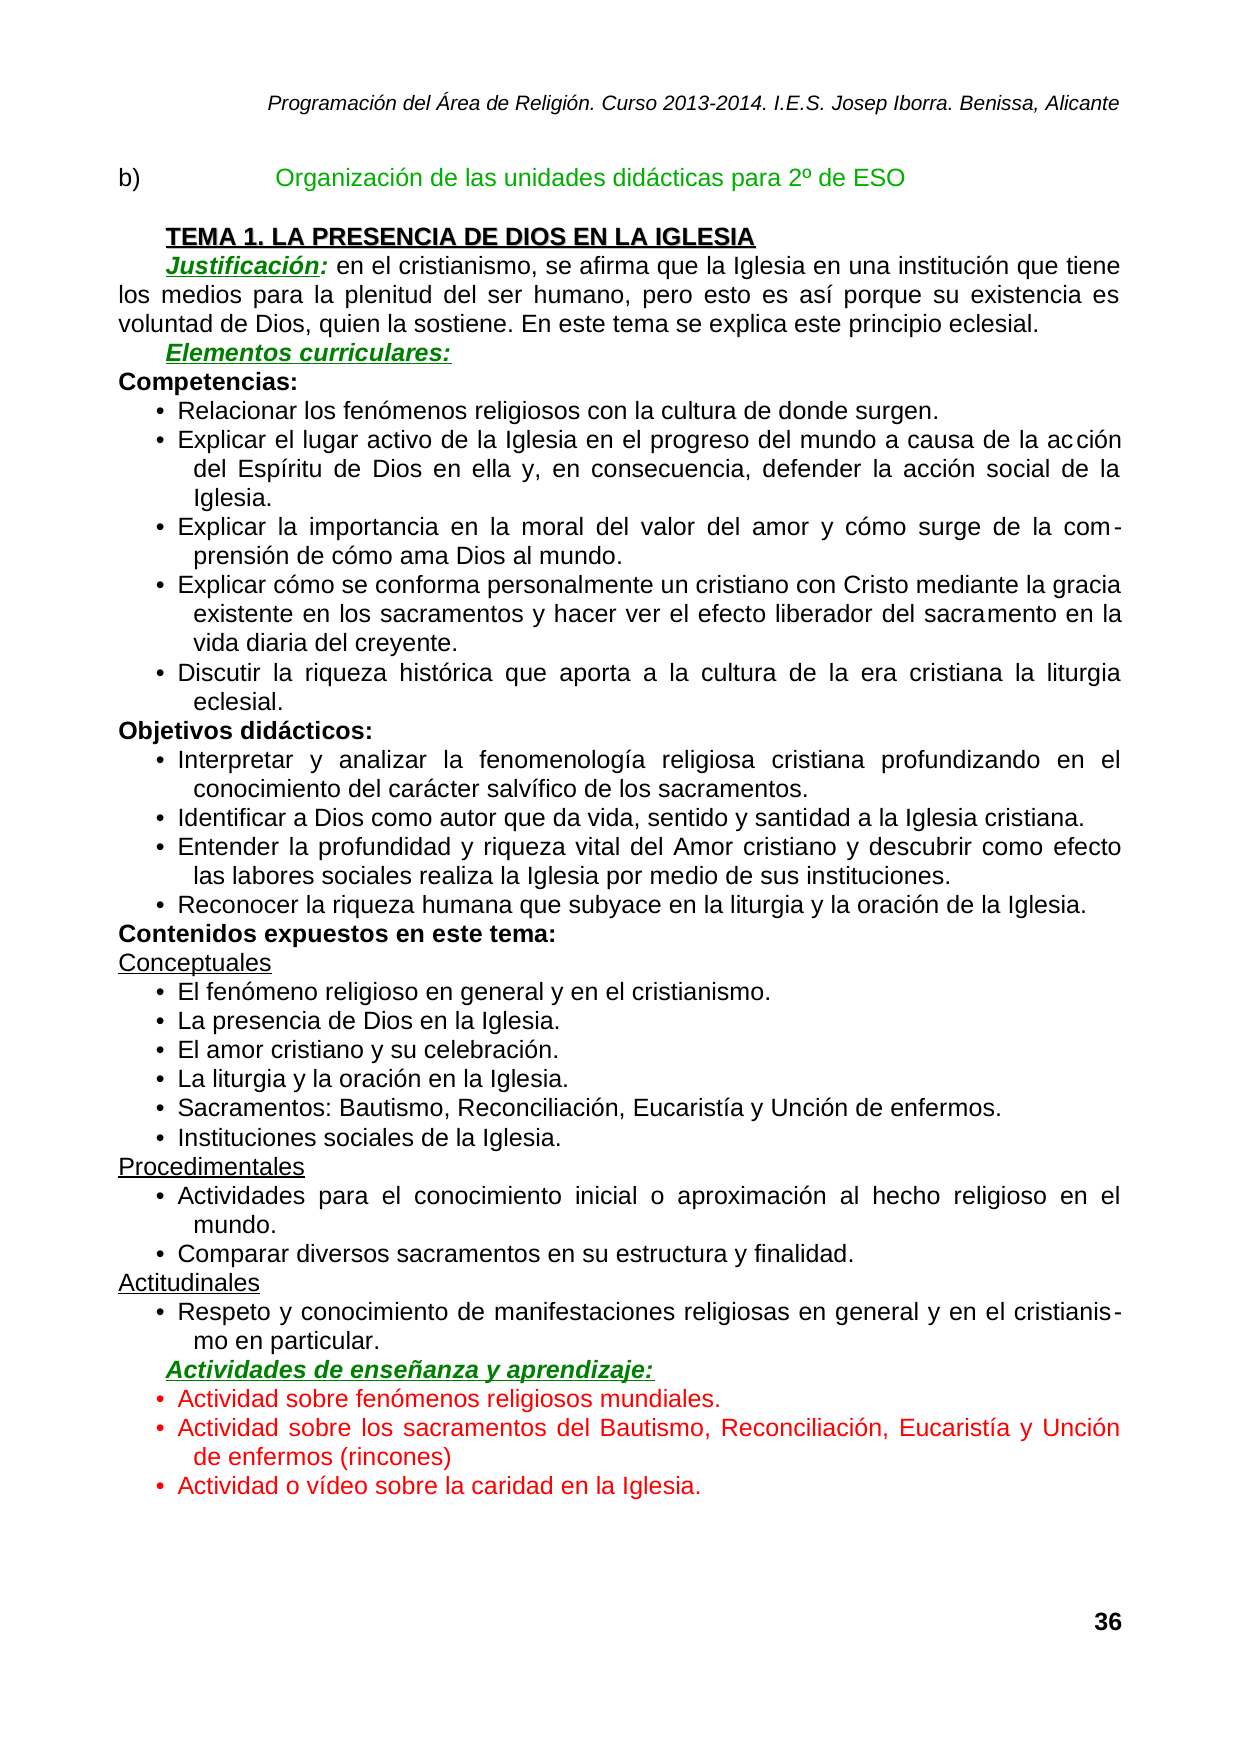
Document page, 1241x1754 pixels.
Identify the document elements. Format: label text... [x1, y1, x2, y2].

list Actividad sobre los sacramentos del Bautismo, Reconciliación, Eucaristía y Unción de enfermos (rincones) [156, 1413, 1122, 1471]
list El amor cristiano y su celebración. [156, 1035, 1122, 1064]
list La liturgia y la oración en la Iglesia. [156, 1064, 1122, 1093]
list Procedimentales [118, 1151, 1122, 1181]
list Reconocer la ri­queza humana que subyace en la liturgia y la oración de la Iglesia. [156, 890, 1122, 919]
text Contenidos expuestos en este tema: [118, 919, 1122, 948]
list El fenómeno religioso en general y en el cristianismo. [156, 977, 1122, 1006]
text Actividades de enseñanza y aprendizaje: [118, 1355, 1122, 1384]
list Actividad o vídeo sobre la caridad en la Iglesia. [156, 1471, 1122, 1500]
list Respeto y conocimiento de manifestaciones religiosas en general y en el cristianis­mo en particular. [156, 1297, 1122, 1355]
list Organización de las unidades didácticas para 2º de ESO [118, 163, 1122, 192]
text Objetivos didácticos: [118, 716, 1122, 744]
text TEMA 1. LA PRESENCIA DE DIOS EN LA IGLESIA [118, 221, 1122, 251]
text Competencias: [118, 367, 1122, 396]
list Sacramentos: Bautismo, Reconciliación, Eucaristía y Unción de enfermos. [156, 1093, 1122, 1122]
list Entender la pro­fundidad y riqueza vi­tal del Amor cristia­no y descubrir como efecto las la­bores sociales reali­za la Iglesia por me­dio de sus institucio­nes. [156, 832, 1122, 890]
list Explicar cómo se conforma personal­mente un cristiano con Cristo mediante la gracia existente en los sacramentos y hacer ver el efecto liberador del sacra­mento en la vida diaria del creyente. [156, 570, 1122, 657]
list Comparar diversos sacramentos en su estructura y finalidad. [156, 1239, 1122, 1268]
list Explicar el lugar activo de la Iglesia en el progreso del mundo a causa de la ac­ción del Espíritu de Dios en ella y, en consecuencia, defender la acción social de la Iglesia. [156, 425, 1122, 512]
list Relacionar los fenómenos religiosos con la cultura de donde surgen. [156, 396, 1122, 425]
list Interpretar y anali­zar la fenomenología religiosa cristiana profundizando en el conocimiento del carác­ter salvífico de los sacramentos. [156, 744, 1122, 803]
text Actitudinales [118, 1268, 1122, 1297]
list Identificar a Dios como autor que da vida, sentido y santi­dad a la Iglesia cris­tiana. [156, 803, 1122, 832]
text Justificación: en el cristianismo, se afirma que la Iglesia en una institución que tiene los medios para la plenitud del ser humano, pero esto es así porque su existencia es voluntad de Dios, quien la sostiene. En este tema se explica este principio eclesial. [118, 251, 1122, 338]
list Discutir la riqueza histórica que aporta a la cultura de la era cristiana la liturgia eclesial. [156, 657, 1122, 716]
text Conceptuales [118, 948, 1122, 977]
list Explicar la importancia en la moral del valor del amor y cómo surge de la com­prensión de cómo ama Dios al mundo. [156, 512, 1122, 570]
text Elementos curriculares: [118, 338, 1122, 367]
list Actividades para el conocimiento inicial o aproximación al hecho religioso en el mundo. [156, 1181, 1122, 1239]
list La presencia de Dios en la Iglesia. [156, 1006, 1122, 1035]
list Instituciones sociales de la Iglesia. [156, 1122, 1122, 1151]
list Actividad sobre fenómenos religiosos mundiales. [156, 1384, 1122, 1413]
